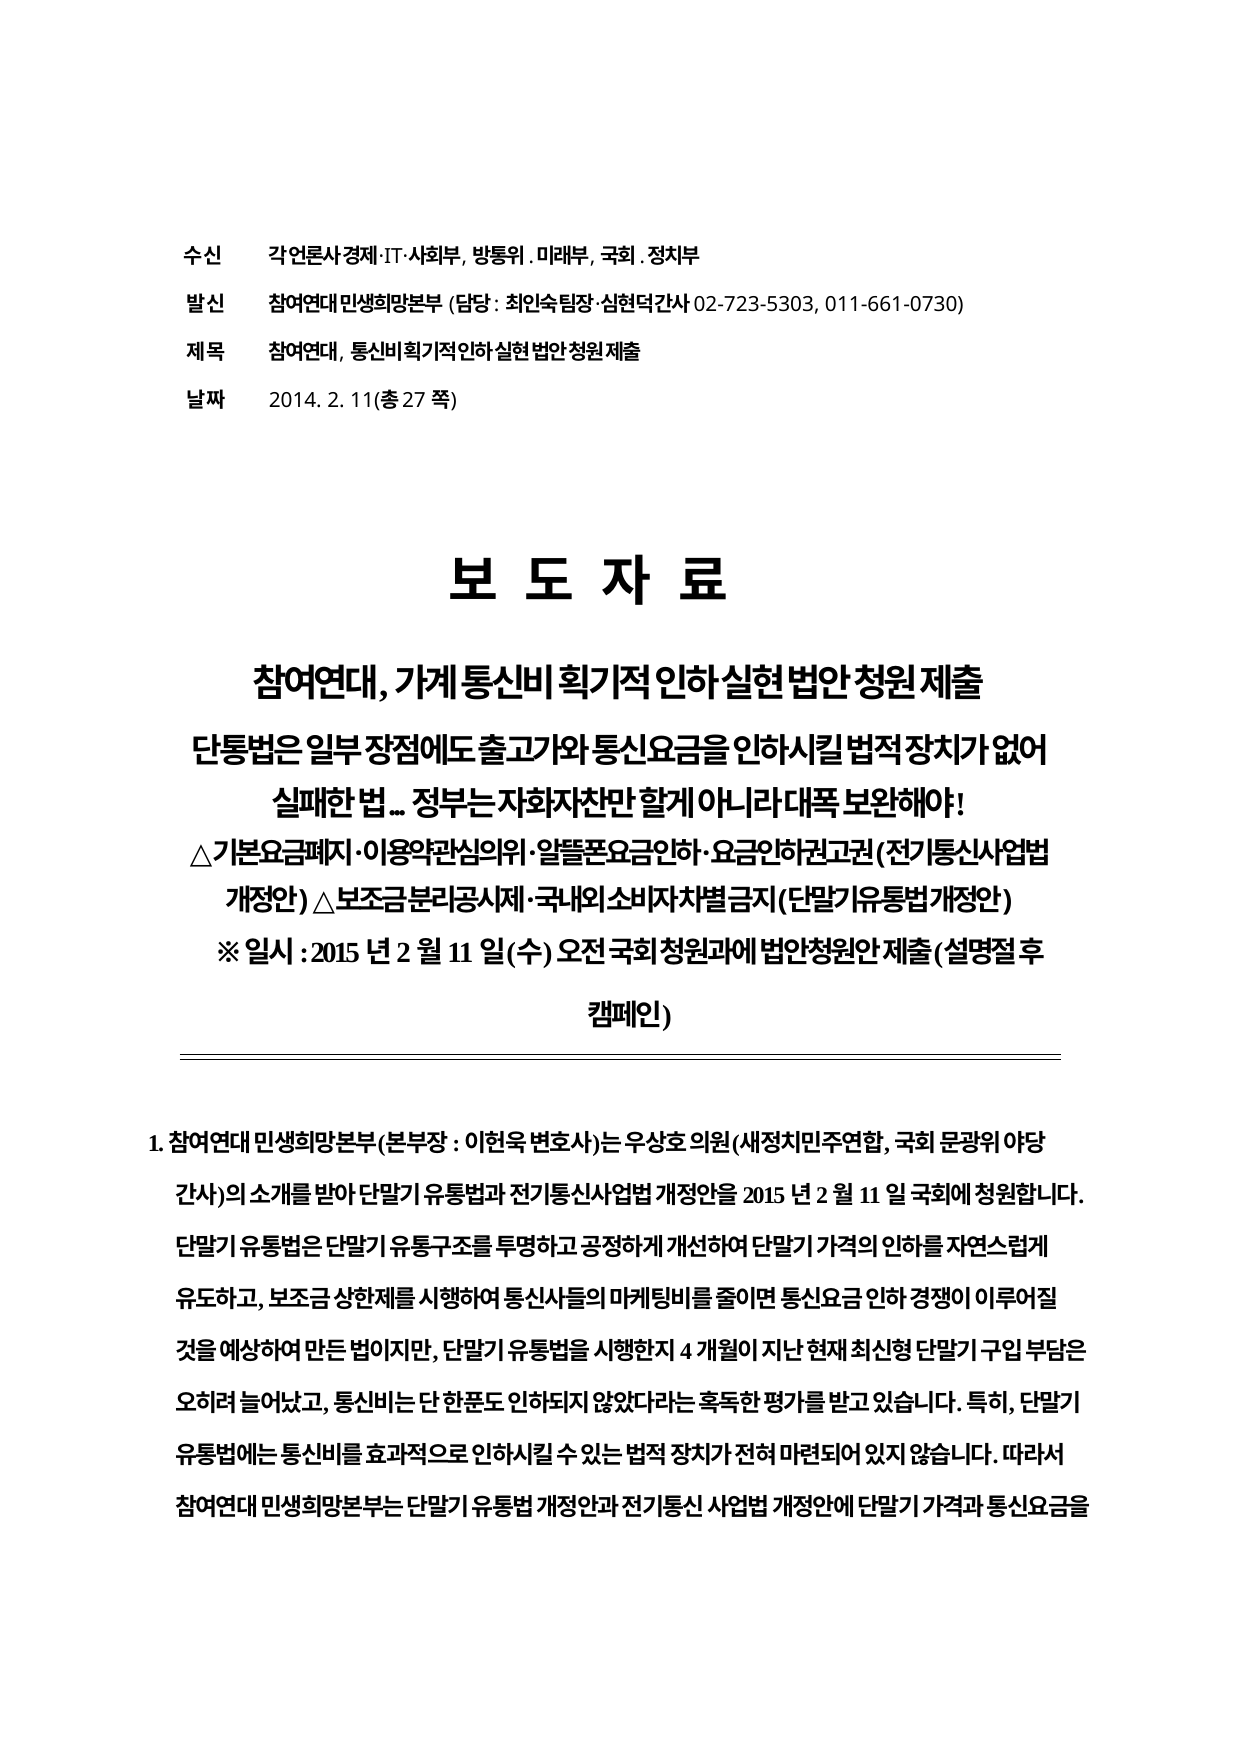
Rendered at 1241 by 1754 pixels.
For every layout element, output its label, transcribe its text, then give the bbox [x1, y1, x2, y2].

table_cell 보도자료 [148, 535, 1028, 650]
table_cell 제 목 [148, 333, 266, 381]
table_cell [148, 429, 1028, 535]
table_header 참여연대, 가계 통신비 획기적 인하 실현 법안 청원 제출 단통법은 일부 장점에도 출고가와 통신요금을 인하시킬 법적 장치가 없어 실패한 법... 정부는 자화자찬만 할게 아니라 대폭 보완해야! △기본요금폐지·이용약관심의위·알뜰폰요금인하·요금인하권고권(전기통신사업법 개정안) △보조금 분리공시제·국내외 소비자 차별 금지(단말기유통법 개정안) [180, 650, 1061, 926]
table_cell 날 짜 [148, 381, 266, 429]
table_cell 발 신 [148, 284, 266, 332]
table_cell 2014. 2. 11(총 27 쪽) [266, 381, 1028, 429]
text 1. 참여연대 민생희망본부(본부장 : 이헌욱 변호사)는 우상호 의원(새정치민주연합, 국회 문광위 야당 간사)의 소개를 받아 단말기 유통법과 전기통신사업법 개정안을 2015년 2월 11일 국회에 청원합니다. 단말기 유통법은 단말기 유통구조를 투명하고 공정하게 개선하여 단말기 가격의 인하를 자연스럽게 유도하고, 보조금 상한제를 시행하여 통신사들의 마케팅비를 줄이면 통신요금 인하 경쟁이 이루어질 것을 예상하여 만든 법이지만, 단말기 유통법을 시행한지 4개월이 지난 현재 최신형 단말기 구입 부담은 오히려 늘어났고, 통신비는 단 한푼도 인하되지 않았다라는 혹독한 평가를 받고 있습니다. 특히, 단말기 유통법에는 통신비를 효과적으로 인하시킬 수 있는 법적 장치가 전혀 마련되어 있지 않습니다. 따라서 참여연대 민생희망본부는 단말기 유통법 개정안과 전기통신 사업법 개정안에 단말기 가격과 통신요금을 [148, 1124, 1093, 1522]
table_header 각 언론사 경제·IT·사회부, 방통위․미래부, 국회․정치부 [266, 236, 1028, 284]
table_header 수 신 [148, 236, 266, 284]
table_cell 참여연대 민생희망본부 (담당 : 최인숙 팀장·심현덕 간사 02-723-5303, 011-661-0730) [266, 284, 1028, 332]
table_cell 참여연대, 통신비 획기적 인하 실현 법안 청원 제출 [266, 333, 1028, 381]
table_cell ※ 일시 : 2015년 2월 11일(수) 오전 국회 청원과에 법안청원안 제출(설명절 후 캠페인) [180, 926, 1061, 1054]
